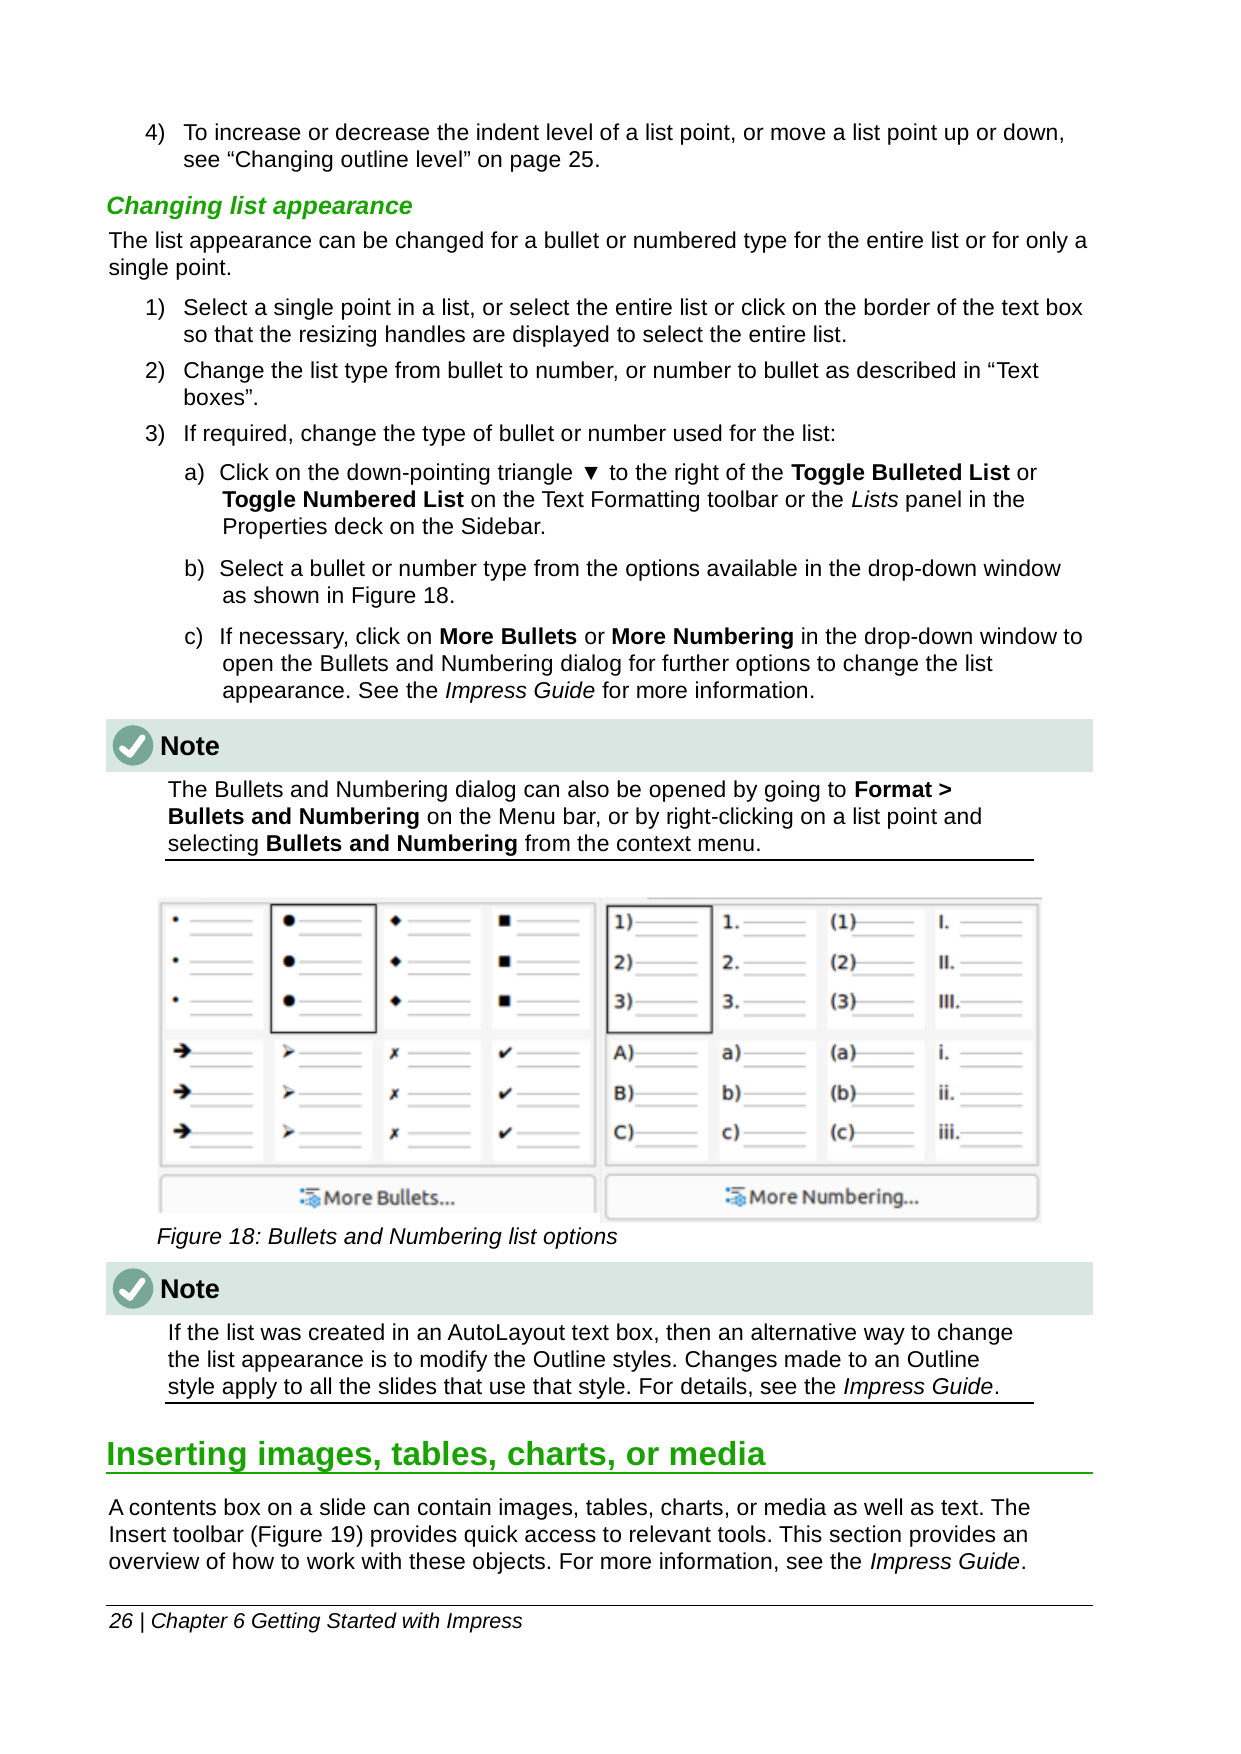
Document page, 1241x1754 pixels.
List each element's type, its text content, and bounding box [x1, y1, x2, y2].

picture [156, 896, 1043, 1223]
text The Bullets and Numbering dialog can also be opened by going to Format > Bullets and Numbering on the Menu bar, or by right-clicking on a list point and selecting Bullets and Numbering from the context menu. [164, 772, 1034, 861]
list If required, change the type of bullet or number used for the list: [165, 419, 1093, 446]
text A contents box on a slide can contain images, tables, charts, or media as well as text. The Insert toolbar (Figure 19) provides quick access to relevant tools. This section provides an overview of how to work with these objects. For more information, see the Impress Guide. [108, 1493, 1093, 1574]
list Select a single point in a list, or select the entire list or click on the border of the text box so that the resizing handles are displayed to select the entire list. [165, 293, 1093, 347]
subtitle Inserting images, tables, charts, or media [106, 1434, 1093, 1472]
list Click on the down-pointing triangle ▼ to the right of the Toggle Bulleted List or Toggle Numbered List on the Text Formatting toolbar or the Lists panel in the Properties deck on the Sidebar. [181, 455, 1093, 542]
list Select a bullet or number type from the options available in the drop-down window as shown in Figure 18. [181, 551, 1093, 611]
subtitle Note [106, 1262, 1093, 1315]
text The list appearance can be changed for a bullet or numbered type for the entire list or for only a single point. [108, 226, 1093, 281]
text Figure 18: Bullets and Numbering list options [157, 1223, 1042, 1250]
text If the list was created in an AutoLayout text box, then an alternative way to change the list appearance is to modify the Outline styles. Changes made to an Outline style apply to all the slides that use that style. For details, see the Impress Guide. [164, 1315, 1034, 1404]
subtitle Changing list appearance [106, 191, 1093, 220]
list Change the list type from bullet to number, or number to bullet as described in “Text boxes”. [165, 356, 1093, 410]
list If necessary, click on More Bullets or More Numbering in the drop-down window to open the Bullets and Numbering dialog for further options to change the list appearance. See the Impress Guide for more information. [181, 620, 1093, 707]
subtitle Note [106, 719, 1093, 772]
list To increase or decrease the indent level of a list point, or move a list point up or down, see “Changing outline level” on page 23. [165, 118, 1093, 172]
